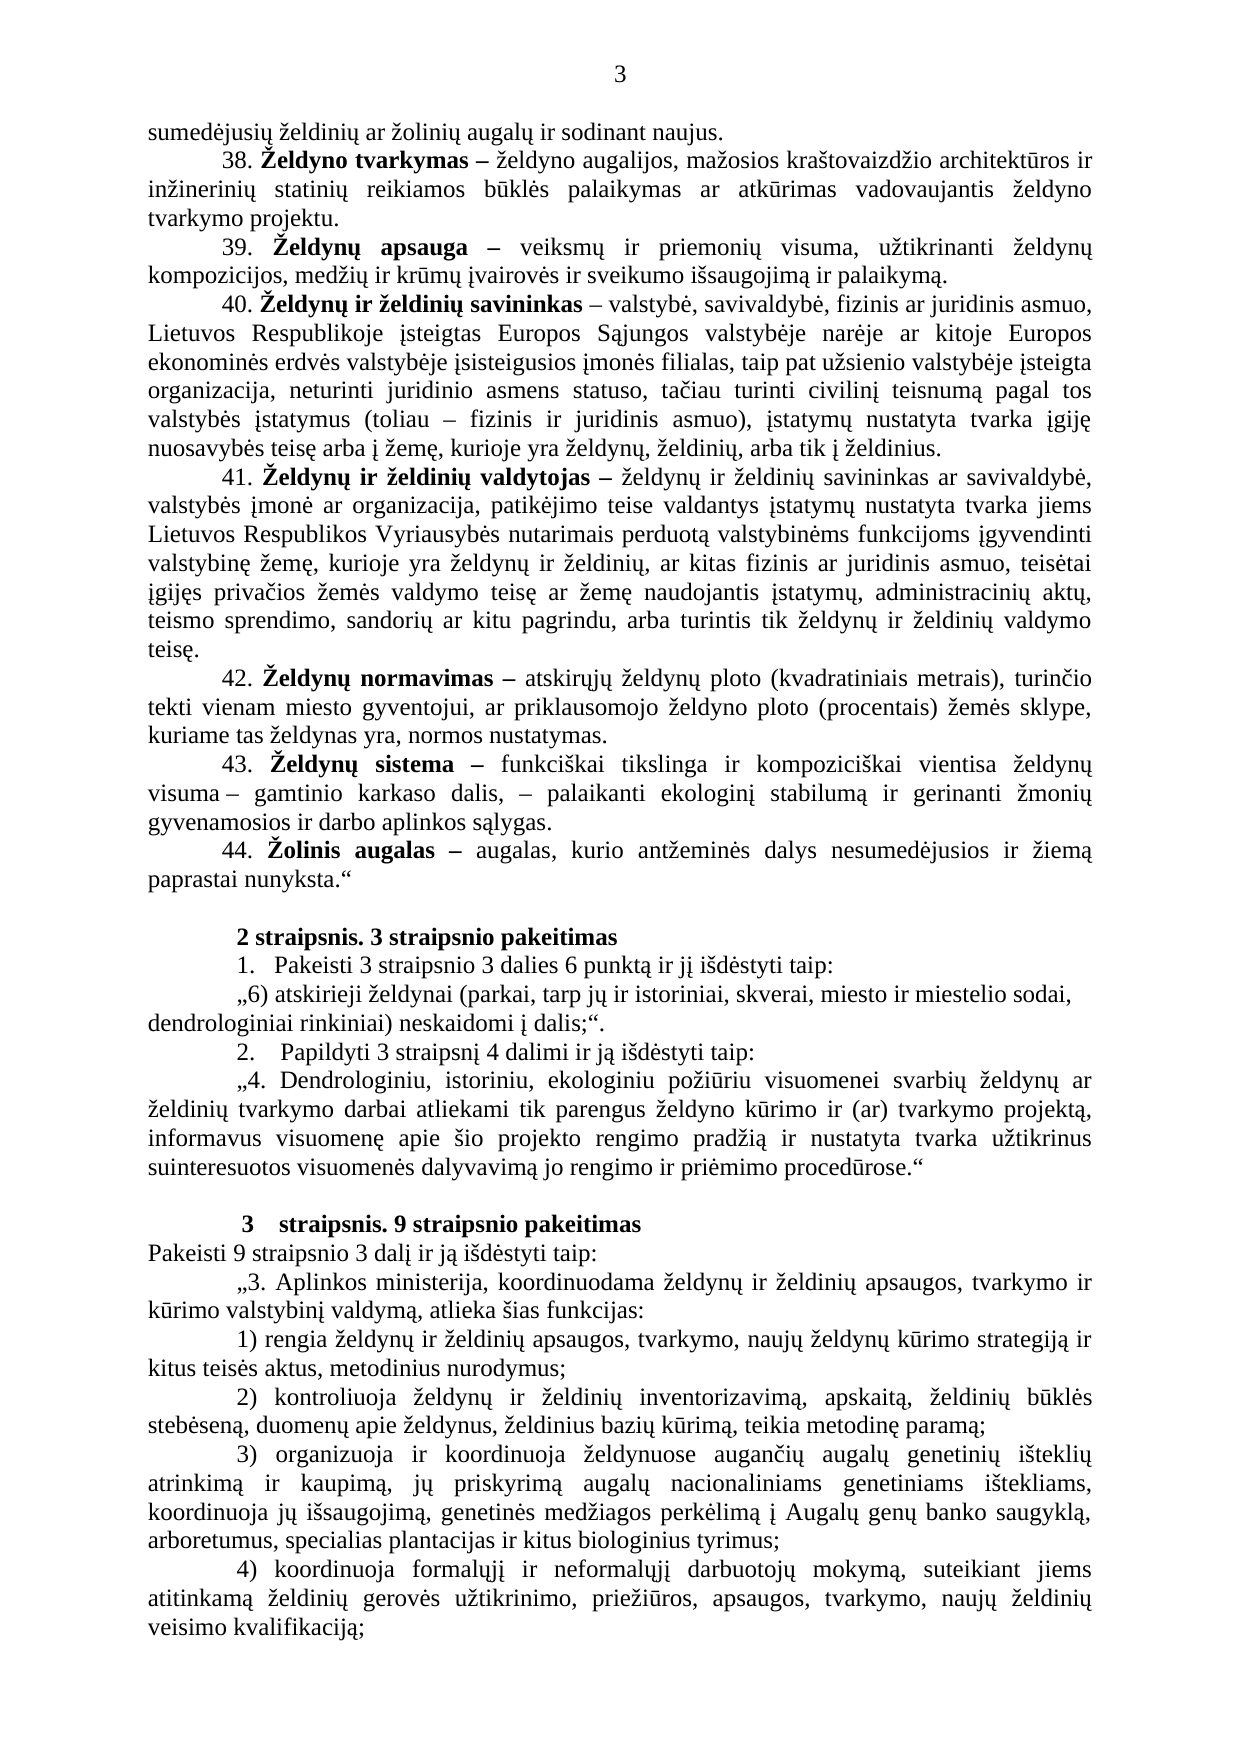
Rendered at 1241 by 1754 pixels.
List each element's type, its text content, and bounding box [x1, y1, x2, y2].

text Pakeisti 9 straipsnio 3 dalį ir ją išdėstyti taip: [148, 1238, 1093, 1267]
text 40. Želdynų ir želdinių savininkas – valstybė, savivaldybė, fizinis ar juridinis asmuo, Lietuvos Respublikoje įsteigtas Europos Sąjungos valstybėje narėje ar kitoje Europos ekonominės erdvės valstybėje įsisteigusios įmonės filialas, taip pat užsienio valstybėje įsteigta organizacija, neturinti juridinio asmens statuso, tačiau turinti civilinį teisnumą pagal tos valstybės įstatymus (toliau – fizinis ir juridinis asmuo), įstatymų nustatyta tvarka įgiję nuosavybės teisę arba į žemę, kurioje yra želdynų, želdinių, arba tik į želdinius. [148, 289, 1093, 462]
text 1. Pakeisti 3 straipsnio 3 dalies 6 punktą ir jį išdėstyti taip: [236, 950, 1093, 979]
text 39. Želdynų apsauga – veiksmų ir priemonių visuma, užtikrinanti želdynų kompozicijos, medžių ir krūmų įvairovės ir sveikumo išsaugojimą ir palaikymą. [148, 232, 1093, 289]
text 1) rengia želdynų ir želdinių apsaugos, tvarkymo, naujų želdynų kūrimo strategiją ir kitus teisės aktus, metodinius nurodymus; [148, 1324, 1093, 1382]
text 3) organizuoja ir koordinuoja želdynuose augančių augalų genetinių išteklių atrinkimą ir kaupimą, jų priskyrimą augalų nacionaliniams genetiniams ištekliams, koordinuoja jų išsaugojimą, genetinės medžiagos perkėlimą į Augalų genų banko saugyklą, arboretumus, specialias plantacijas ir kitus biologinius tyrimus; [148, 1439, 1093, 1554]
text 2) kontroliuoja želdynų ir želdinių inventorizavimą, apskaitą, želdinių būklės stebėseną, duomenų apie želdynus, želdinius bazių kūrimą, teikia metodinę paramą; [148, 1382, 1093, 1439]
text „6) atskirieji želdynai (parkai, tarp jų ir istoriniai, skverai, miesto ir miestelio sodai, dendrologiniai rinkiniai) neskaidomi į dalis;“. [148, 979, 1093, 1037]
text 42. Želdynų normavimas – atskirųjų želdynų ploto (kvadratiniais metrais), turinčio tekti vienam miesto gyventojui, ar priklausomojo želdyno ploto (procentais) žemės sklype, kuriame tas želdynas yra, normos nustatymas. [148, 663, 1093, 749]
text 2 straipsnis. 3 straipsnio pakeitimas [148, 922, 1093, 950]
text 41. Želdynų ir želdinių valdytojas – želdynų ir želdinių savininkas ar savivaldybė, valstybės įmonė ar organizacija, patikėjimo teise valdantys įstatymų nustatyta tvarka jiems Lietuvos Respublikos Vyriausybės nutarimais perduotą valstybinėms funkcijoms įgyvendinti valstybinę žemę, kurioje yra želdynų ir želdinių, ar kitas fizinis ar juridinis asmuo, teisėtai įgijęs privačios žemės valdymo teisę ar žemę naudojantis įstatymų, administracinių aktų, teismo sprendimo, sandorių ar kitu pagrindu, arba turintis tik želdynų ir želdinių valdymo teisę. [148, 462, 1093, 663]
text „4. Dendrologiniu, istoriniu, ekologiniu požiūriu visuomenei svarbių želdynų ar želdinių tvarkymo darbai atliekami tik parengus želdyno kūrimo ir (ar) tvarkymo projektą, informavus visuomenę apie šio projekto rengimo pradžią ir nustatyta tvarka užtikrinus suinteresuotos visuomenės dalyvavimą jo rengimo ir priėmimo procedūrose.“ [148, 1065, 1093, 1180]
text 3 straipsnis. 9 straipsnio pakeitimas [241, 1209, 1093, 1238]
text 4) koordinuoja formalųjį ir neformalųjį darbuotojų mokymą, suteikiant jiems atitinkamą želdinių gerovės užtikrinimo, priežiūros, apsaugos, tvarkymo, naujų želdinių veisimo kvalifikaciją; [148, 1554, 1093, 1640]
text 2. Papildyti 3 straipsnį 4 dalimi ir ją išdėstyti taip: [236, 1037, 1093, 1065]
text „3. Aplinkos ministerija, koordinuodama želdynų ir želdinių apsaugos, tvarkymo ir kūrimo valstybinį valdymą, atlieka šias funkcijas: [148, 1267, 1093, 1324]
text sumedėjusių želdinių ar žolinių augalų ir sodinant naujus. [148, 117, 1093, 145]
text 38. Želdyno tvarkymas – želdyno augalijos, mažosios kraštovaizdžio architektūros ir inžinerinių statinių reikiamos būklės palaikymas ar atkūrimas vadovaujantis želdyno tvarkymo projektu. [148, 145, 1093, 232]
text 43. Želdynų sistema – funkciškai tikslinga ir kompoziciškai vientisa želdynų visuma – gamtinio karkaso dalis, – palaikanti ekologinį stabilumą ir gerinanti žmonių gyvenamosios ir darbo aplinkos sąlygas. [148, 749, 1093, 835]
text 44. Žolinis augalas – augalas, kurio antžeminės dalys nesumedėjusios ir žiemą paprastai nunyksta.“ [148, 835, 1093, 893]
